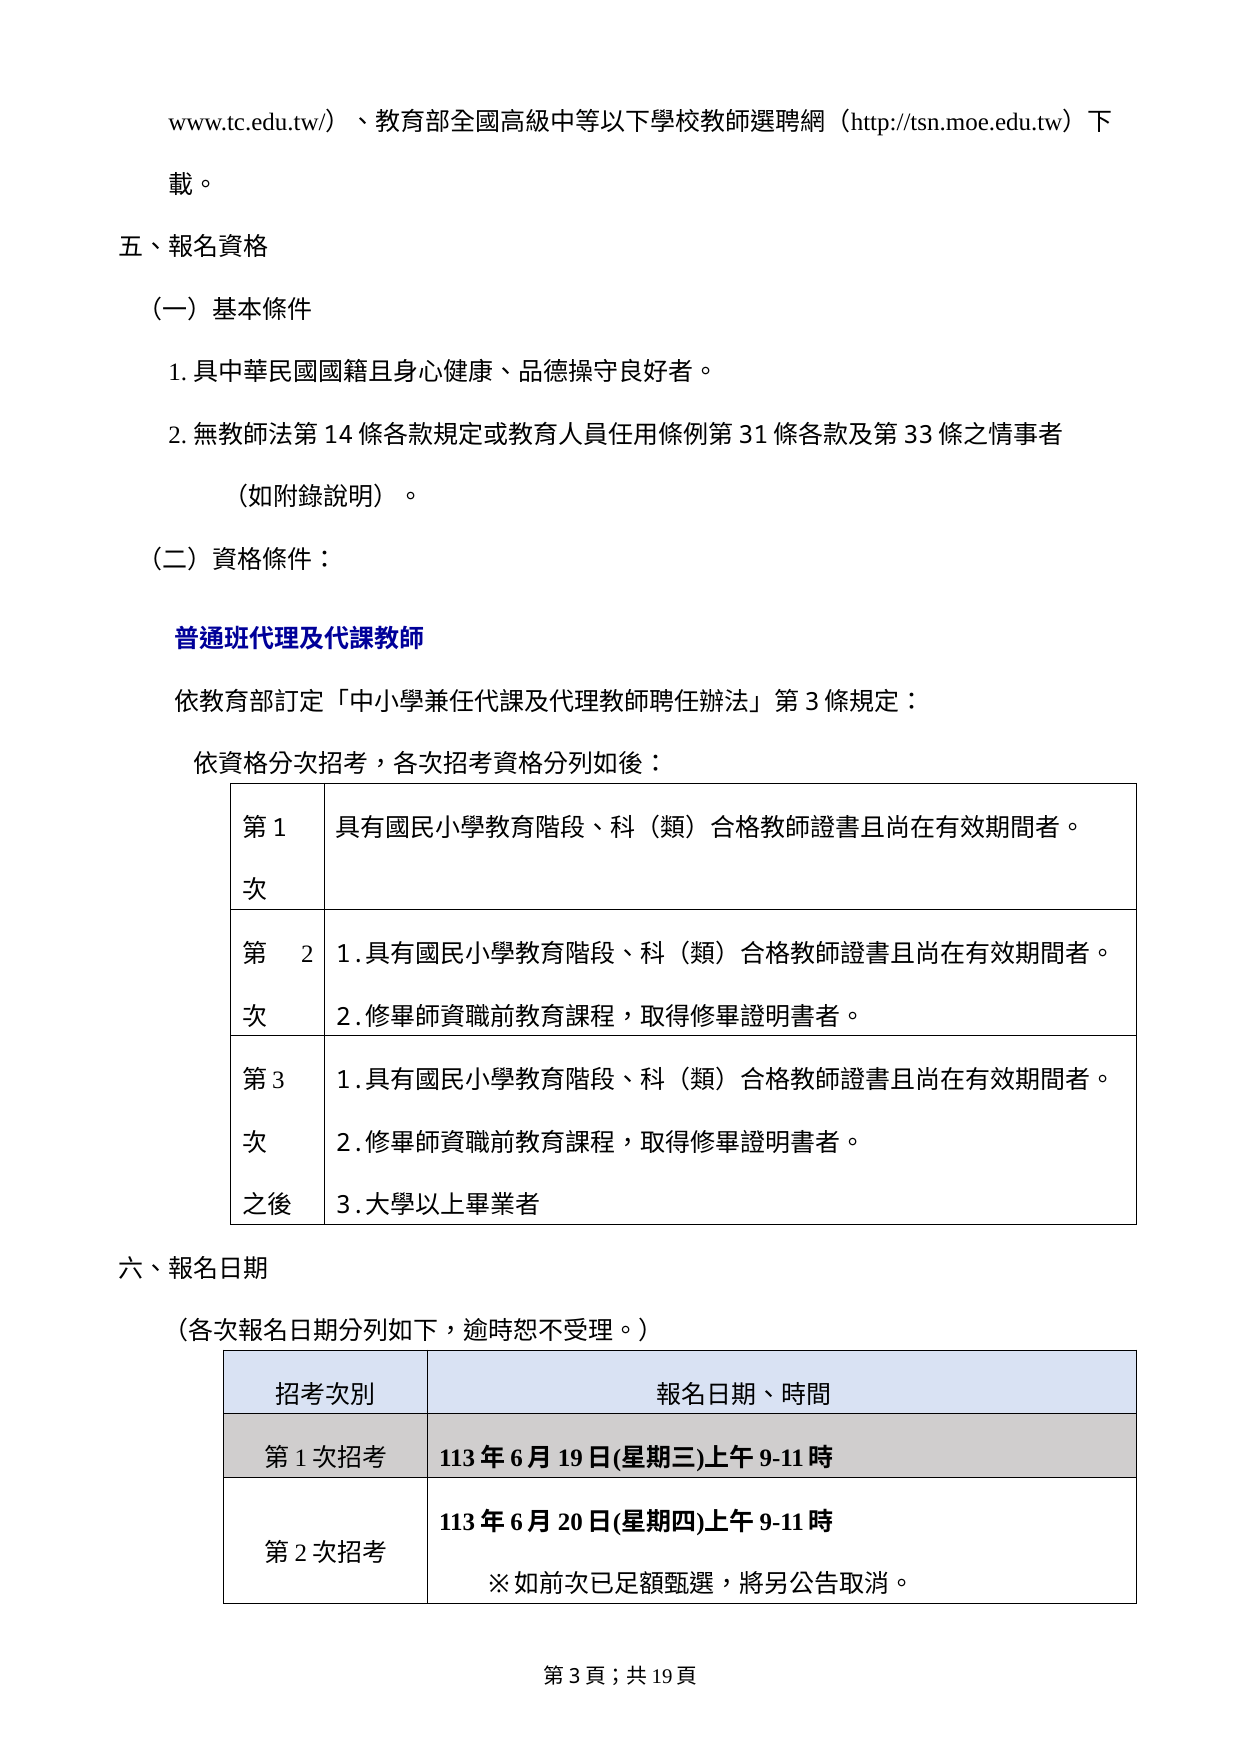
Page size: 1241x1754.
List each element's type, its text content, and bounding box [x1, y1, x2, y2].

table_cell 113年6月19日(星期三)上午9-11時 [428, 1414, 1136, 1477]
table_header 招考次別 [224, 1351, 427, 1413]
table_cell 第1次招考 [224, 1414, 427, 1477]
table_cell 1.具有國民小學教育階段、科（類）合格教師證書且尚在有效期間者。 2.修畢師資職前教育課程，取得修畢證明書者。 3.大學以上畢業者 [325, 1036, 1136, 1223]
text 五、報名資格 [118, 203, 1122, 266]
table_cell 第2次招考 [224, 1478, 427, 1603]
text 1. 具中華民國國籍且身心健康、品德操守良好者。 [118, 328, 1122, 391]
text （如附錄說明）。 [118, 453, 1122, 516]
text （一）基本條件 [118, 266, 1122, 328]
text （各次報名日期分列如下，逾時恕不受理。） [118, 1287, 1122, 1349]
table_header 報名日期、時間 [428, 1351, 1136, 1413]
table_cell 第2次 [231, 910, 324, 1035]
table_header 具有國民小學教育階段、科（類）合格教師證書且尚在有效期間者。 [325, 784, 1136, 909]
table_cell 第3次 之後 [231, 1036, 324, 1223]
text （二）資格條件： [118, 516, 1122, 578]
text 依教育部訂定「中小學兼任代課及代理教師聘任辦法」第3條規定： [118, 658, 1122, 720]
text 依資格分次招考，各次招考資格分列如後： [118, 720, 1122, 783]
text 六、報名日期 [118, 1224, 1122, 1287]
table_header 第1次 [231, 784, 324, 909]
text www.tc.edu.tw/）、教育部全國高級中等以下學校教師選聘網（http://tsn.moe.edu.tw）下載。 [118, 78, 1122, 203]
text 2. 無教師法第14條各款規定或教育人員任用條例第31條各款及第33條之情事者 [118, 391, 1122, 453]
text 普通班代理及代課教師 [118, 595, 1122, 658]
table_cell 113年6月20日(星期四)上午9-11時 ※如前次已足額甄選，將另公告取消。 [428, 1478, 1136, 1603]
table_cell 1.具有國民小學教育階段、科（類）合格教師證書且尚在有效期間者。 2.修畢師資職前教育課程，取得修畢證明書者。 [325, 910, 1136, 1035]
